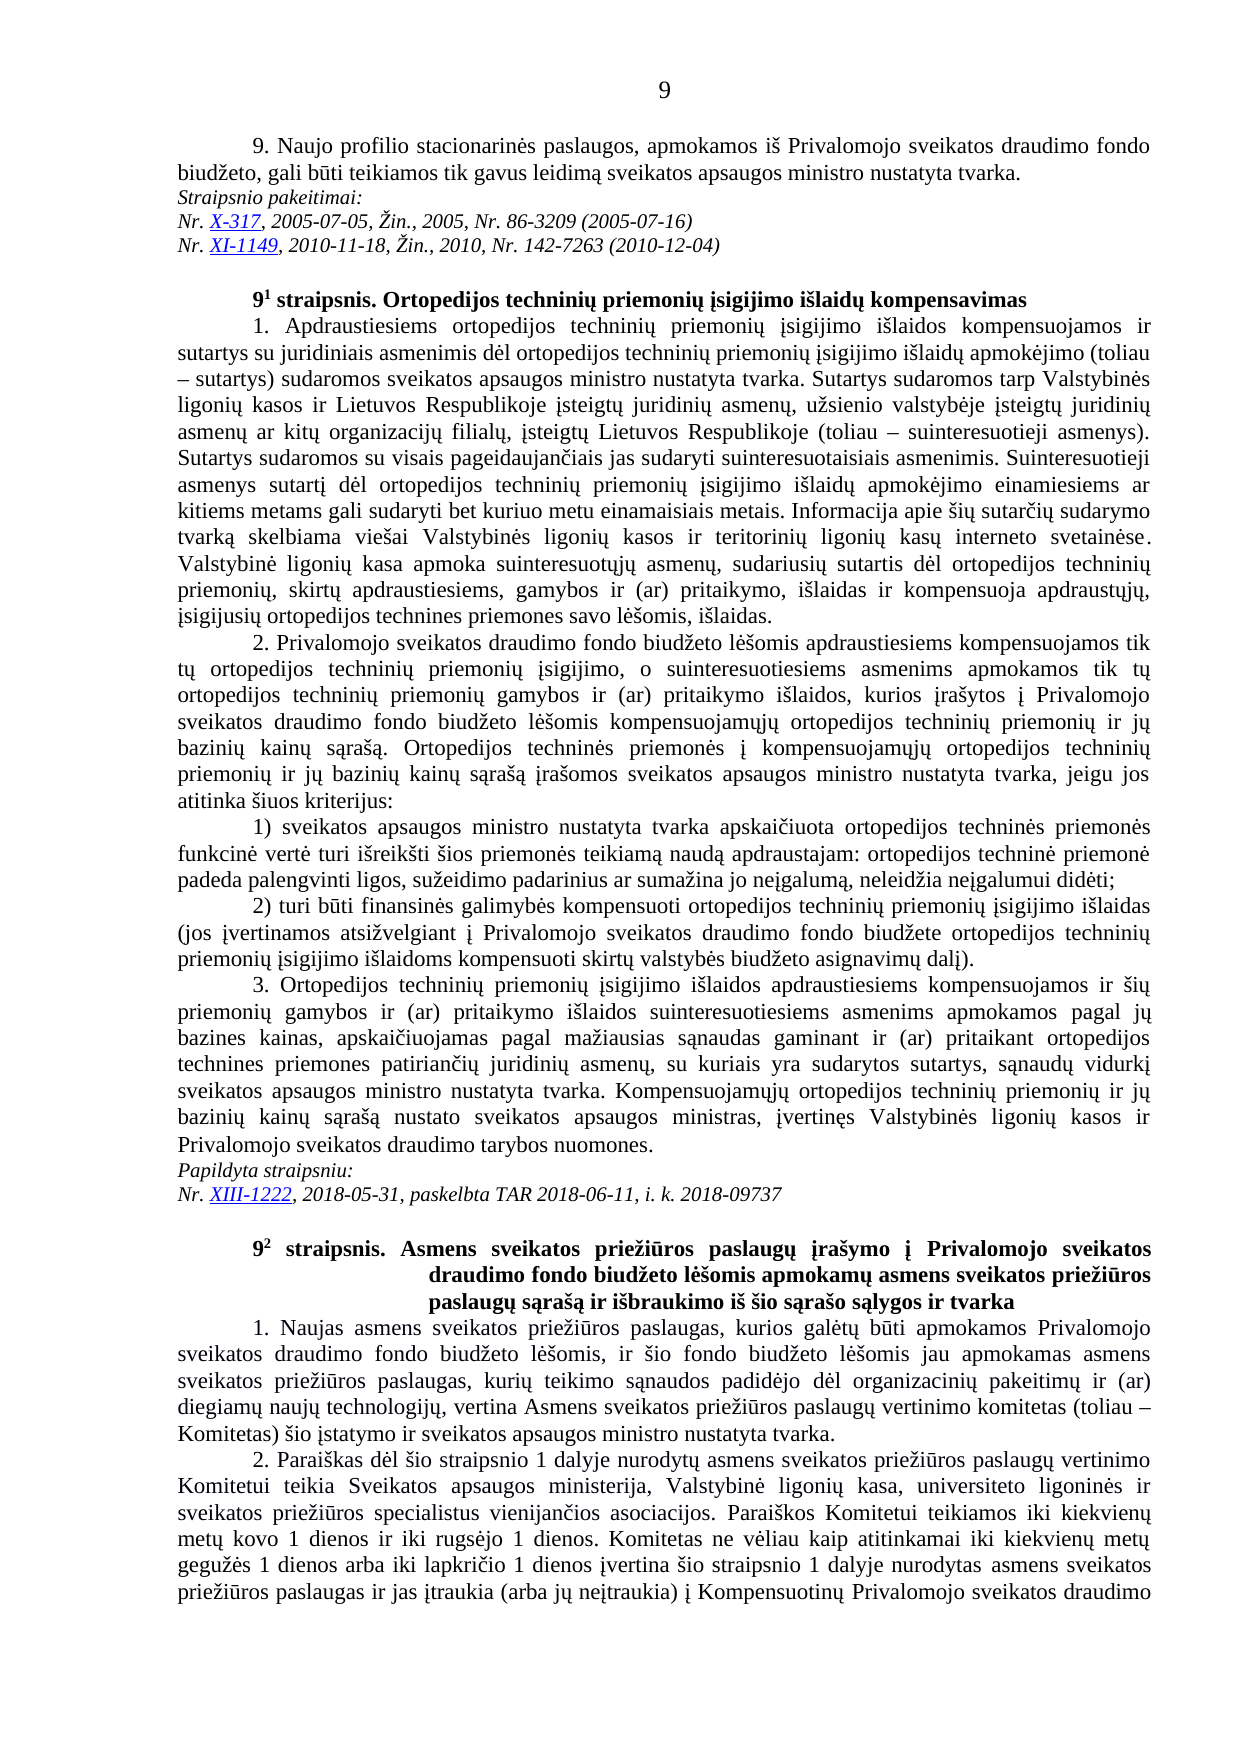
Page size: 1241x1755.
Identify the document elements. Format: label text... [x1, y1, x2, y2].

text Papildyta straipsniu: [177, 1158, 1152, 1182]
text 9. Naujo profilio stacionarinės paslaugos, apmokamos iš Privalomojo sveikatos draudimo fondo biudžeto, gali būti teikiamos tik gavus leidimą sveikatos apsaugos ministro nustatyta tvarka. [177, 132, 1152, 185]
text Straipsnio pakeitimai: [177, 185, 1152, 209]
text 92 straipsnis. Asmens sveikatos priežiūros paslaugų įrašymo į Privalomojo sveikatos draudimo fondo biudžeto lėšomis apmokamų asmens sveikatos priežiūros paslaugų sąrašą ir išbraukimo iš šio sąrašo sąlygos ir tvarka [252, 1235, 1152, 1314]
text 2. Paraiškas dėl šio straipsnio 1 dalyje nurodytų asmens sveikatos priežiūros paslaugų vertinimo Komitetui teikia Sveikatos apsaugos ministerija, Valstybinė ligonių kasa, universiteto ligoninės ir sveikatos priežiūros specialistus vienijančios asociacijos. Paraiškos Komitetui teikiamos iki kiekvienų metų kovo 1 dienos ir iki rugsėjo 1 dienos. Komitetas ne vėliau kaip atitinkamai iki kiekvienų metų gegužės 1 dienos arba iki lapkričio 1 dienos įvertina šio straipsnio 1 dalyje nurodytas asmens sveikatos priežiūros paslaugas ir jas įtraukia (arba jų neįtraukia) į Kompensuotinų Privalomojo sveikatos draudimo [177, 1446, 1152, 1604]
text Nr. XIII-1222, 2018-05-31, paskelbta TAR 2018-06-11, i. k. 2018-09737 [177, 1182, 1152, 1206]
text Nr. X-317, 2005-07-05, Žin., 2005, Nr. 86-3209 (2005-07-16) [177, 209, 1152, 233]
text 1. Naujas asmens sveikatos priežiūros paslaugas, kurios galėtų būti apmokamos Privalomojo sveikatos draudimo fondo biudžeto lėšomis, ir šio fondo biudžeto lėšomis jau apmokamas asmens sveikatos priežiūros paslaugas, kurių teikimo sąnaudos padidėjo dėl organizacinių pakeitimų ir (ar) diegiamų naujų technologijų, vertina Asmens sveikatos priežiūros paslaugų vertinimo komitetas (toliau – Komitetas) šio įstatymo ir sveikatos apsaugos ministro nustatyta tvarka. [177, 1314, 1152, 1446]
text Nr. XI-1149, 2010-11-18, Žin., 2010, Nr. 142-7263 (2010-12-04) [177, 233, 1152, 257]
text 2. Privalomojo sveikatos draudimo fondo biudžeto lėšomis apdraustiesiems kompensuojamos tik tų ortopedijos techninių priemonių įsigijimo, o suinteresuotiesiems asmenims apmokamos tik tų ortopedijos techninių priemonių gamybos ir (ar) pritaikymo išlaidos, kurios įrašytos į Privalomojo sveikatos draudimo fondo biudžeto lėšomis kompensuojamųjų ortopedijos techninių priemonių ir jų bazinių kainų sąrašą. Ortopedijos techninės priemonės į kompensuojamųjų ortopedijos techninių priemonių ir jų bazinių kainų sąrašą įrašomos sveikatos apsaugos ministro nustatyta tvarka, jeigu jos atitinka šiuos kriterijus: [177, 629, 1152, 813]
text 1) sveikatos apsaugos ministro nustatyta tvarka apskaičiuota ortopedijos techninės priemonės funkcinė vertė turi išreikšti šios priemonės teikiamą naudą apdraustajam: ortopedijos techninė priemonė padeda palengvinti ligos, sužeidimo padarinius ar sumažina jo neįgalumą, neleidžia neįgalumui didėti; [177, 813, 1152, 892]
text 91 straipsnis. Ortopedijos techninių priemonių įsigijimo išlaidų kompensavimas [177, 286, 1152, 312]
text 2) turi būti finansinės galimybės kompensuoti ortopedijos techninių priemonių įsigijimo išlaidas (jos įvertinamos atsižvelgiant į Privalomojo sveikatos draudimo fondo biudžete ortopedijos techninių priemonių įsigijimo išlaidoms kompensuoti skirtų valstybės biudžeto asignavimų dalį). [177, 892, 1152, 971]
text 3. Ortopedijos techninių priemonių įsigijimo išlaidos apdraustiesiems kompensuojamos ir šių priemonių gamybos ir (ar) pritaikymo išlaidos suinteresuotiesiems asmenims apmokamos pagal jų bazines kainas, apskaičiuojamas pagal mažiausias sąnaudas gaminant ir (ar) pritaikant ortopedijos technines priemones patiriančių juridinių asmenų, su kuriais yra sudarytos sutartys, sąnaudų vidurkį sveikatos apsaugos ministro nustatyta tvarka. Kompensuojamųjų ortopedijos techninių priemonių ir jų bazinių kainų sąrašą nustato sveikatos apsaugos ministras, įvertinęs Valstybinės ligonių kasos ir Privalomojo sveikatos draudimo tarybos nuomones. [177, 971, 1152, 1158]
text 1. Apdraustiesiems ortopedijos techninių priemonių įsigijimo išlaidos kompensuojamos ir sutartys su juridiniais asmenimis dėl ortopedijos techninių priemonių įsigijimo išlaidų apmokėjimo (toliau – sutartys) sudaromos sveikatos apsaugos ministro nustatyta tvarka. Sutartys sudaromos tarp Valstybinės ligonių kasos ir Lietuvos Respublikoje įsteigtų juridinių asmenų, užsienio valstybėje įsteigtų juridinių asmenų ar kitų organizacijų filialų, įsteigtų Lietuvos Respublikoje (toliau – suinteresuotieji asmenys). Sutartys sudaromos su visais pageidaujančiais jas sudaryti suinteresuotaisiais asmenimis. Suinteresuotieji asmenys sutartį dėl ortopedijos techninių priemonių įsigijimo išlaidų apmokėjimo einamiesiems ar kitiems metams gali sudaryti bet kuriuo metu einamaisiais metais. Informacija apie šių sutarčių sudarymo tvarką skelbiama viešai Valstybinės ligonių kasos ir teritorinių ligonių kasų interneto svetainėse. Valstybinė ligonių kasa apmoka suinteresuotųjų asmenų, sudariusių sutartis dėl ortopedijos techninių priemonių, skirtų apdraustiesiems, gamybos ir (ar) pritaikymo, išlaidas ir kompensuoja apdraustųjų, įsigijusių ortopedijos technines priemones savo lėšomis, išlaidas. [177, 312, 1152, 629]
